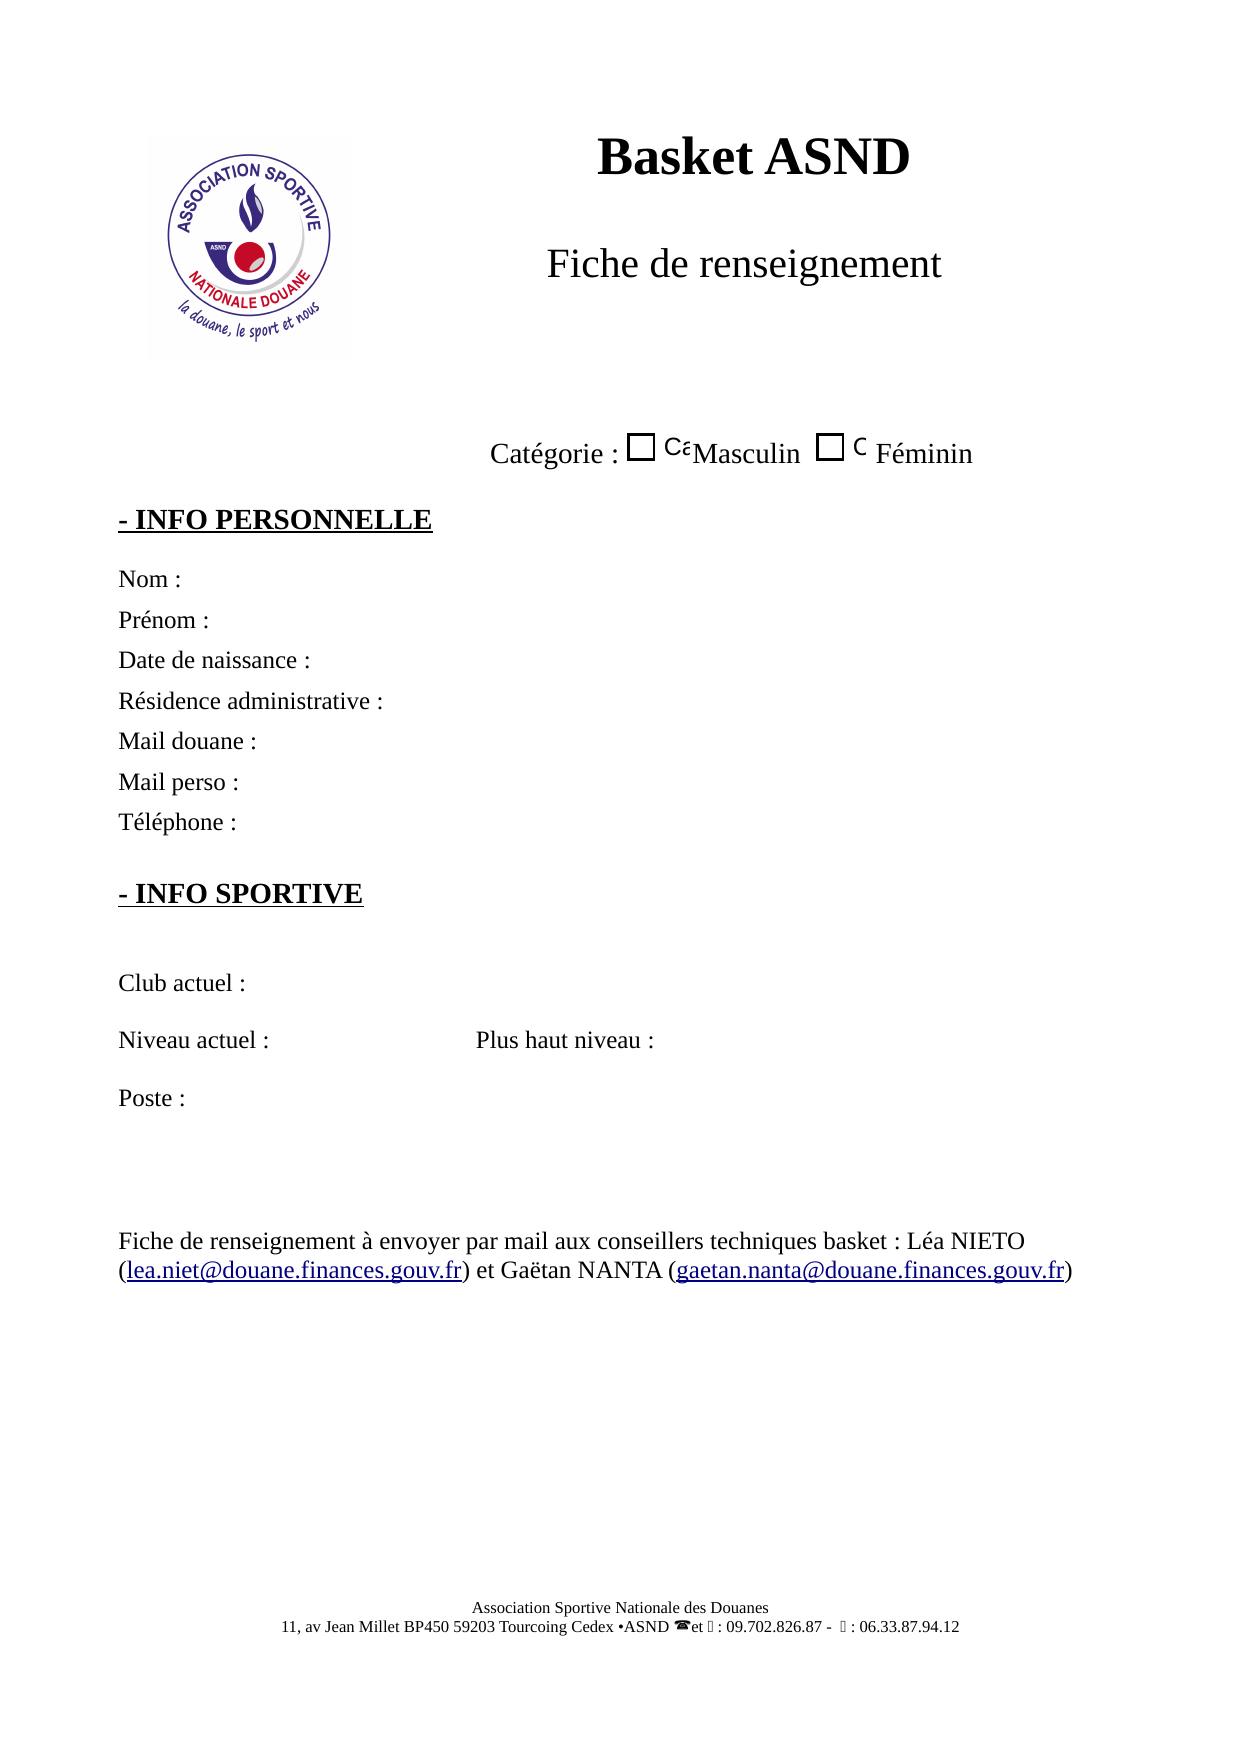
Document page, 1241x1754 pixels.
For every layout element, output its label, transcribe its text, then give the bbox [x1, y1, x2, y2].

table_header [118, 135, 366, 420]
text Résidence administrative : [118, 686, 1122, 714]
text Club actuel : [118, 968, 1122, 996]
text Fiche de renseignement à envoyer par mail aux conseillers techniques basket : Léa NIETO (lea.niet@douane.finances.gouv.fr) et Gaëtan NANTA (gaetan.nanta@douane.finances.gouv.fr) [118, 1226, 1122, 1284]
text Mail perso : [118, 767, 1122, 796]
text - INFO SPORTIVE [118, 877, 1122, 910]
text Poste : [118, 1083, 1122, 1111]
text Téléphone : [118, 807, 1122, 836]
text Prénom : [118, 605, 1122, 633]
table_header Basket ASND Fiche de renseignement [366, 118, 1122, 420]
text Niveau actuel : Plus haut niveau : [118, 1025, 1122, 1054]
text Nom : [118, 564, 1122, 593]
table_header [118, 118, 366, 134]
text - INFO PERSONNELLE [118, 502, 1122, 535]
picture [146, 134, 352, 362]
text Catégorie : Masculin Féminin [118, 420, 1122, 473]
text Date de naissance : [118, 645, 1122, 674]
text Mail douane : [118, 726, 1122, 755]
